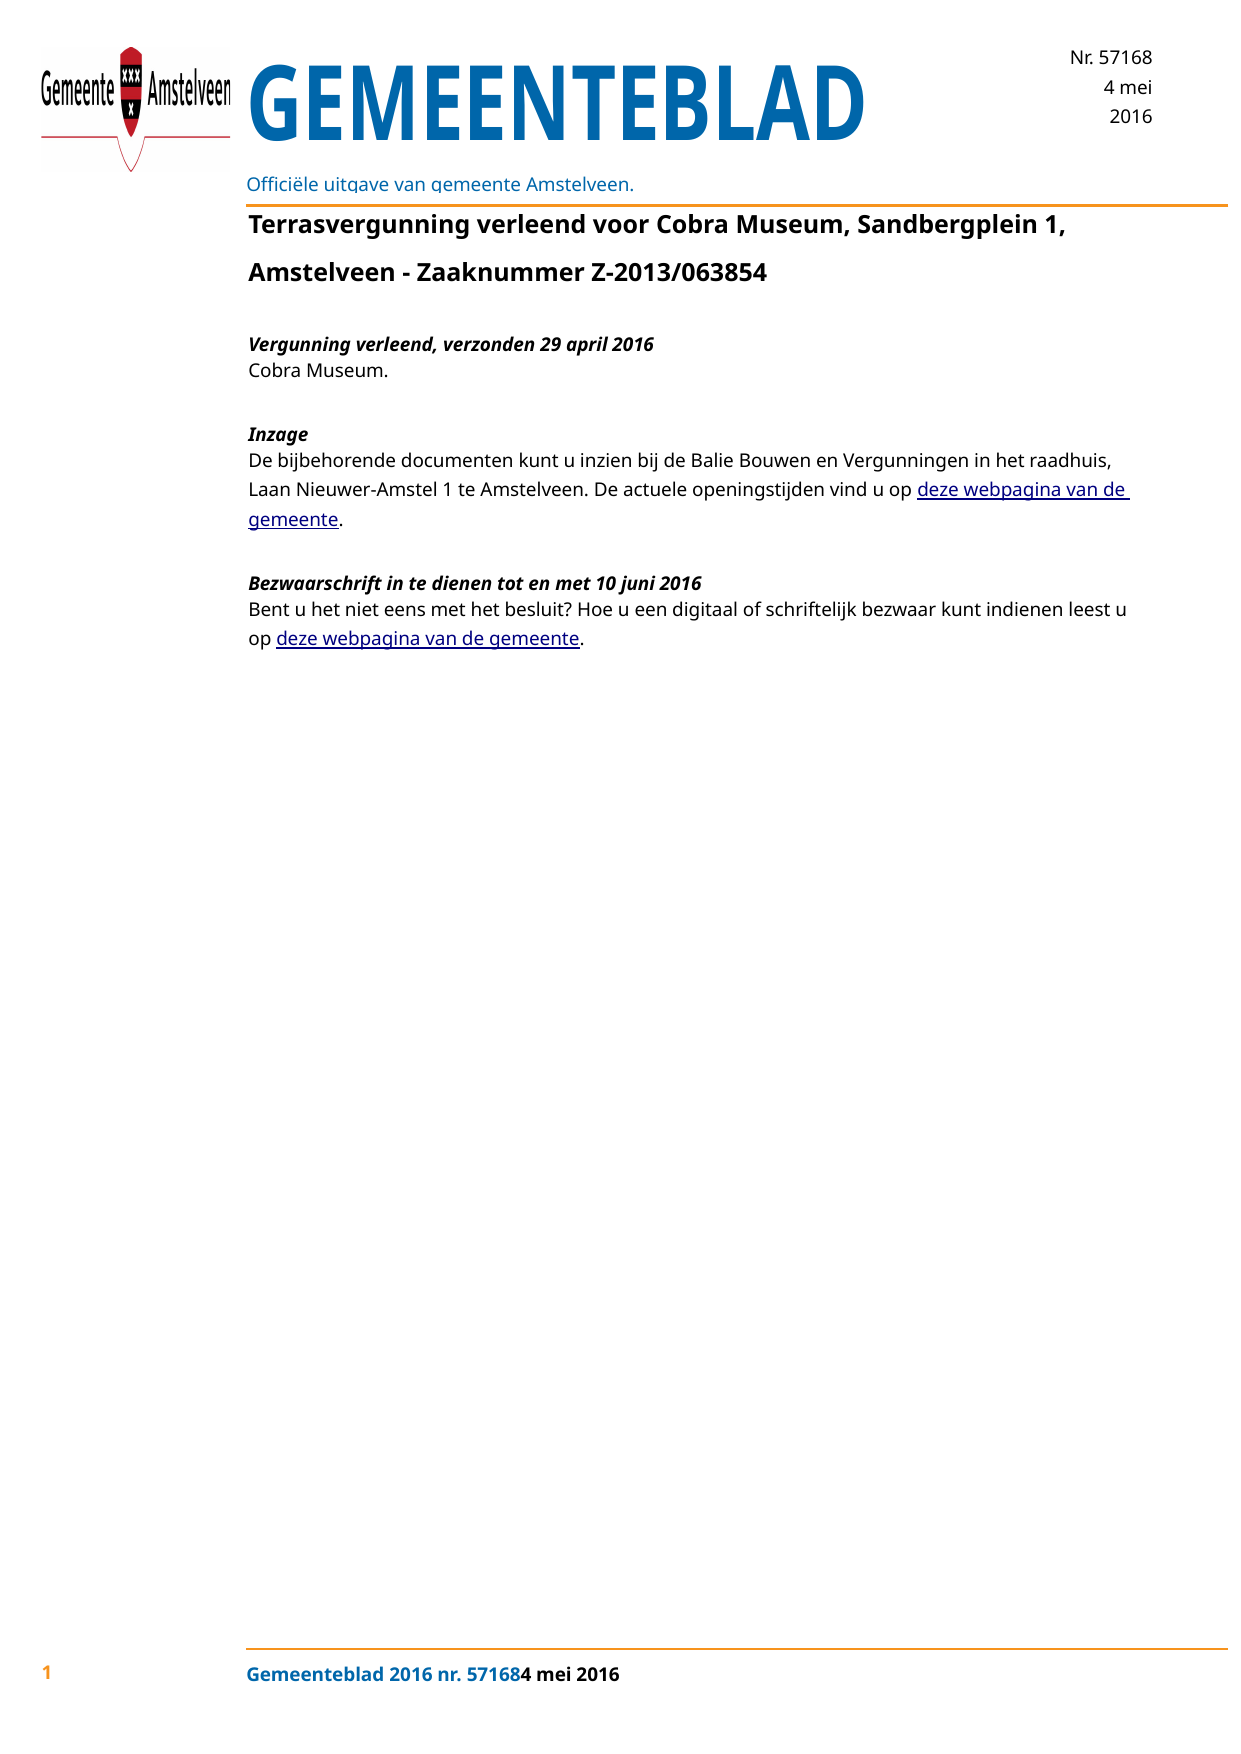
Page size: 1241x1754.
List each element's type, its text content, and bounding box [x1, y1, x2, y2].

text Inzage [248, 421, 1152, 447]
text Terrasvergunning verleend voor Cobra Museum, Sandbergplein 1, Amstelveen - Zaaknummer Z-2013/063854 [248, 207, 1152, 288]
text Vergunning verleend, verzonden 29 april 2016 [248, 331, 1152, 357]
text Cobra Museum. [248, 357, 1152, 383]
text Bezwaarschrift in te dienen tot en met 10 juni 2016 [248, 570, 1152, 596]
picture [41, 47, 231, 172]
text De bijbehorende documenten kunt u inzien bij de Balie Bouwen en Vergunningen in het raadhuis, Laan Nieuwer-Amstel 1 te Amstelveen. De actuele openingstijden vind u op deze webpagina van de gemeente. [248, 447, 1152, 532]
text Bent u het niet eens met het besluit? Hoe u een digitaal of schriftelijk bezwaar kunt indienen leest u op deze webpagina van de gemeente. [248, 596, 1152, 651]
